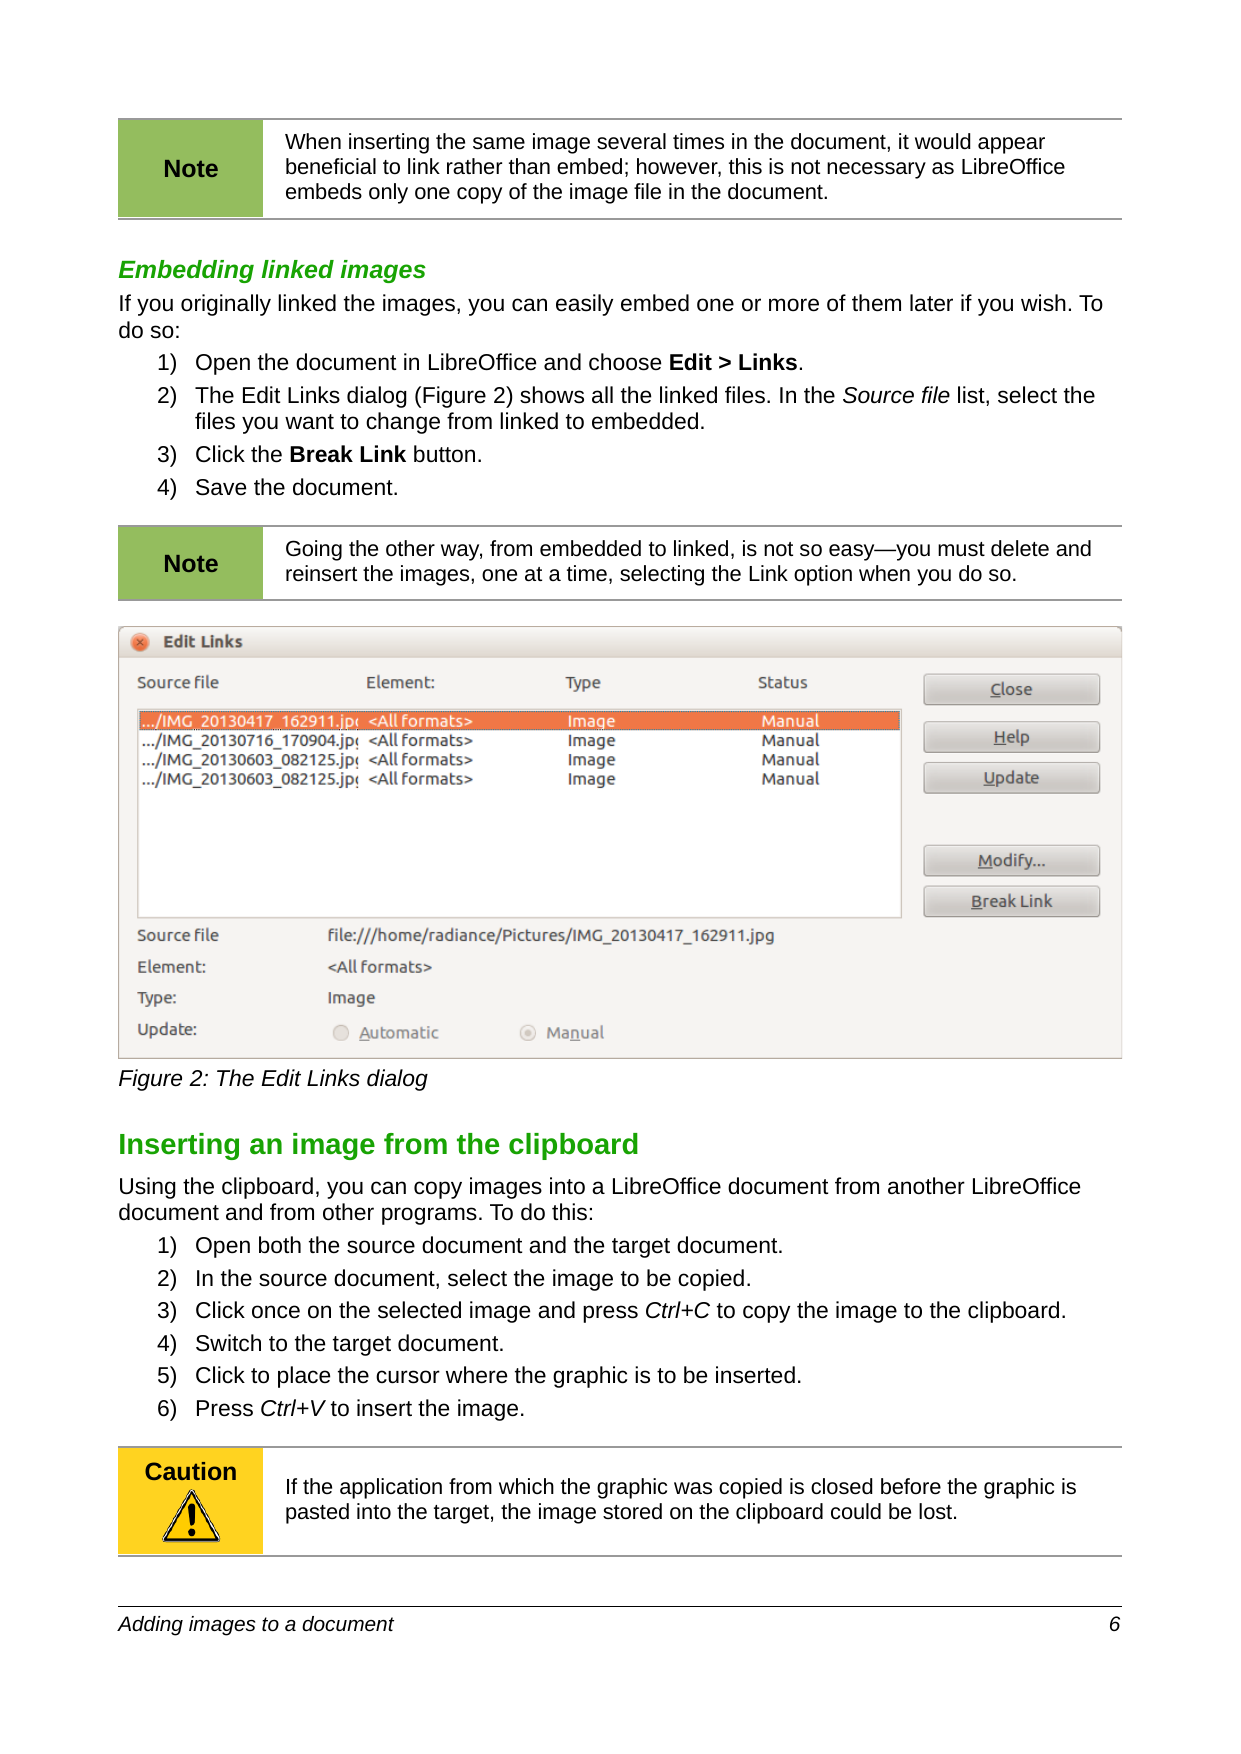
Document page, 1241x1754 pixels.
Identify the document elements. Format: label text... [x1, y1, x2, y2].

list In the source document, select the image to be copied. [177, 1264, 1122, 1291]
list Switch to the target document. [177, 1330, 1122, 1356]
list Press Ctrl+V to insert the image. [177, 1395, 1122, 1421]
list Click to place the cursor where the graphic is to be inserted. [177, 1362, 1122, 1389]
list If you originally linked the images, you can easily embed one or more of them later if you wish. To do so: [118, 290, 1122, 343]
table_header When inserting the same image several times in the document, it would appear beneficial to link rather than embed; however, this is not necessary as LibreOffice embeds only one copy of the image file in the document. [264, 120, 1122, 217]
list The Edit Links dialog (Figure 2) shows all the linked files. In the Source file list, select the files you want to change from linked to embedded. [177, 382, 1122, 435]
table_header Going the other way, from embedded to linked, is not so easy—you must delete and reinsert the images, one at a time, selecting the Link option when you do so. [264, 527, 1122, 599]
text Figure 2: The Edit Links dialog [118, 1065, 1122, 1091]
list Click once on the selected image and press Ctrl+C to copy the image to the clipboard. [177, 1297, 1122, 1323]
table_header Note [118, 120, 263, 217]
list Using the clipboard, you can copy images into a LibreOffice document from another LibreOffice document and from other programs. To do this: [118, 1173, 1122, 1225]
table_header Note [118, 527, 263, 599]
list Save the document. [177, 473, 1122, 500]
subtitle Embedding linked images [118, 255, 1122, 284]
list Click the Break Link button. [177, 441, 1122, 467]
picture [158, 1486, 224, 1546]
list Open both the source document and the target document. [177, 1232, 1122, 1258]
table_header Caution [118, 1448, 263, 1554]
subtitle Inserting an image from the clipboard [118, 1127, 1122, 1160]
table_header If the application from which the graphic was copied is closed before the graphic is pasted into the target, the image stored on the clipboard could be lost. [264, 1448, 1122, 1554]
picture [118, 626, 1123, 1059]
list Open the document in LibreOffice and choose Edit > Links. [177, 349, 1122, 376]
